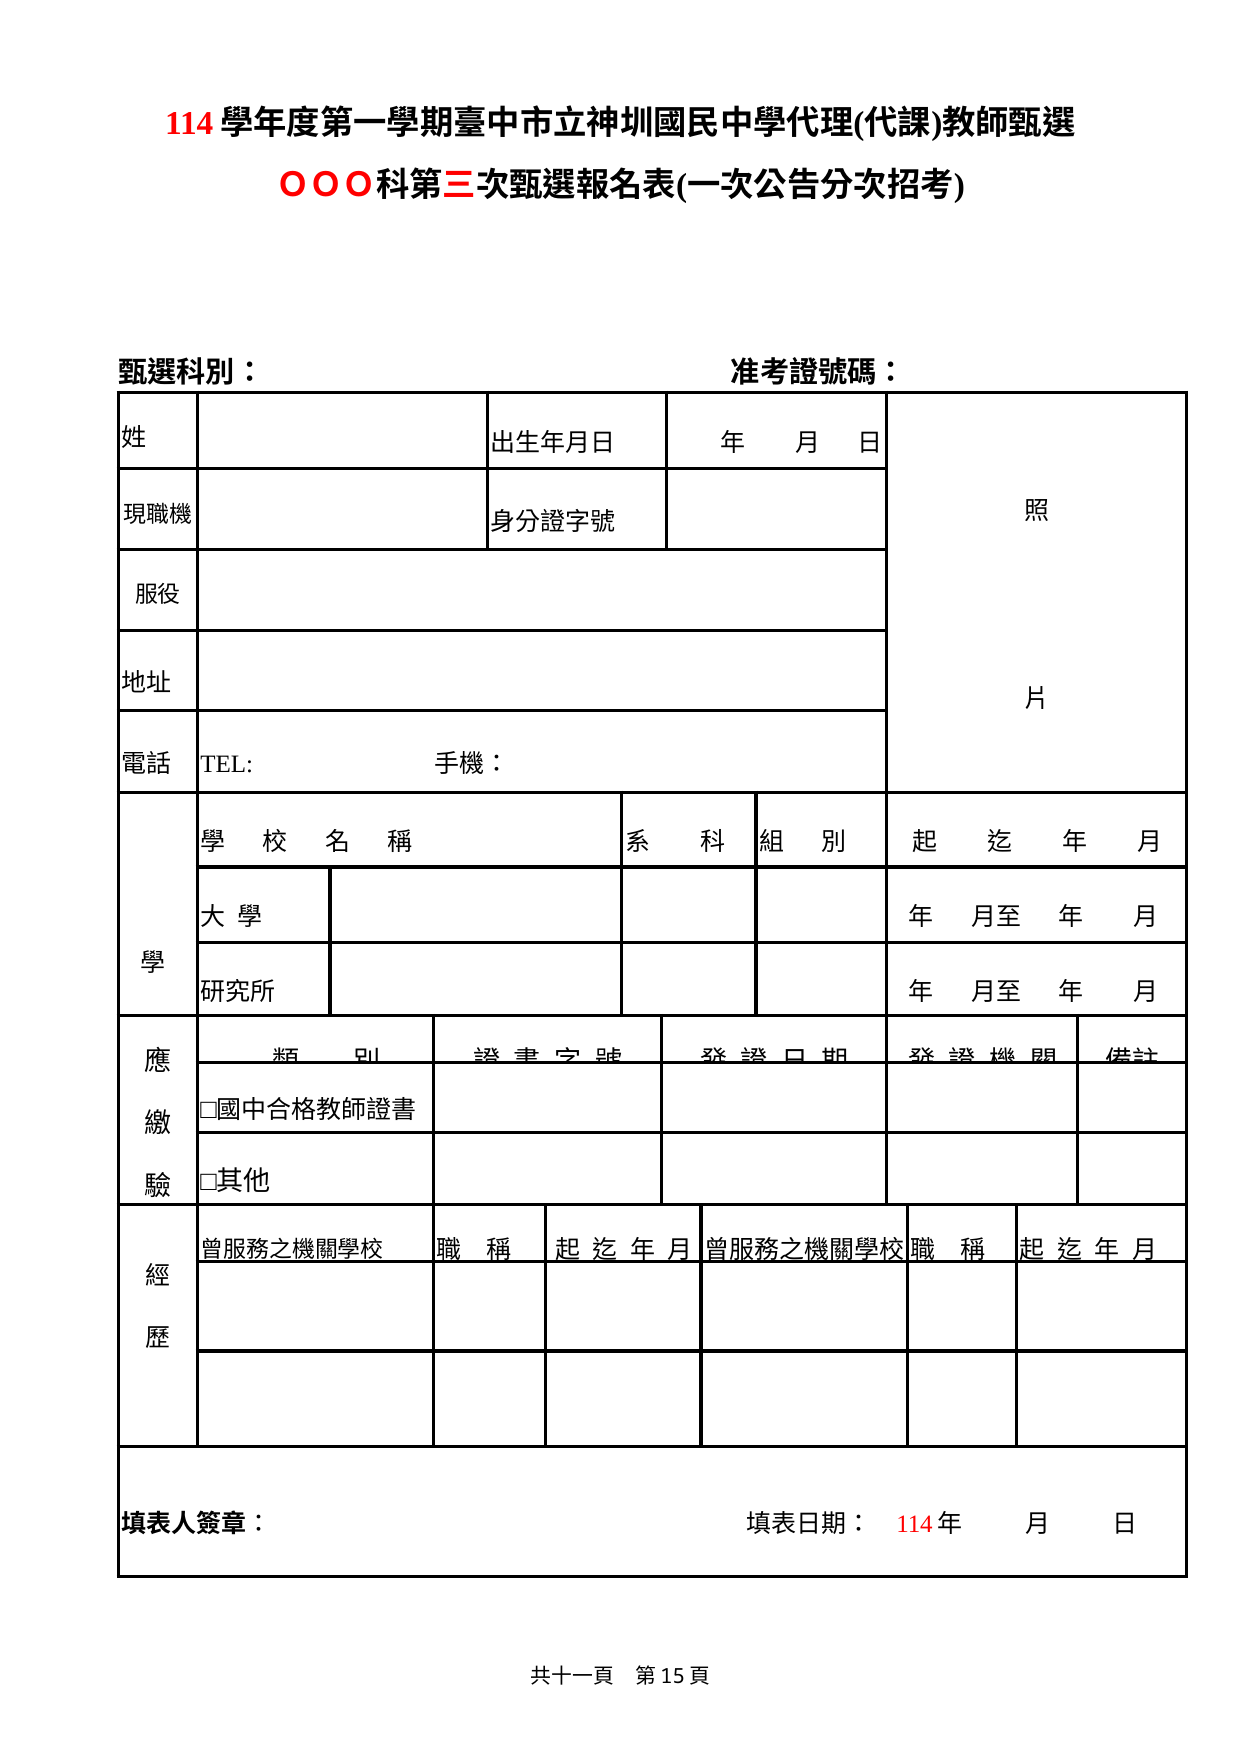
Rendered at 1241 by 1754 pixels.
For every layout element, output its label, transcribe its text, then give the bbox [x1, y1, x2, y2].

table_header 年 月 日 [668, 394, 885, 467]
table_cell 證 書 字 號 [435, 1017, 660, 1061]
table_cell □免役 □役畢 □服役中 [199, 551, 885, 629]
table_cell [1079, 1064, 1185, 1131]
table_cell [703, 1353, 906, 1445]
text 甄選科別： 准考證號碼： [118, 328, 1122, 391]
table_cell 年 月至 年 月 [888, 944, 1185, 1014]
table_cell [147, 1578, 1073, 1640]
table_cell [623, 869, 754, 941]
text 114學年度第一學期臺中市立神圳國民中學代理(代課)教師甄選 [118, 78, 1122, 141]
table_cell 系 科 [623, 794, 754, 865]
table_cell 發 證 日 期 [663, 1017, 885, 1061]
table_cell 學 歷 [120, 794, 196, 1014]
table_cell [758, 944, 885, 1014]
table_cell 研究所 [199, 944, 328, 1014]
table_cell [199, 1263, 432, 1349]
table_cell 電話 [120, 712, 196, 791]
table_cell 經 歷 [120, 1206, 196, 1445]
table_cell 職 稱 [909, 1206, 1015, 1260]
table_header [199, 394, 486, 467]
table_cell [1018, 1353, 1185, 1445]
table_cell 起 迄 年 月 [547, 1206, 699, 1260]
table_cell [623, 944, 754, 1014]
table_cell [888, 1134, 1076, 1203]
table_cell [758, 869, 885, 941]
table_cell 職 稱 [435, 1206, 544, 1260]
table_cell [703, 1263, 906, 1349]
table_cell [199, 470, 486, 548]
table_cell 曾服務之機關學校 [199, 1206, 432, 1260]
table_cell [547, 1353, 699, 1445]
text ＯＯＯ科第三次甄選報名表(一次公告分次招考) [118, 141, 1122, 203]
table_cell 發 證 機 關 [888, 1017, 1076, 1061]
table_cell 年 月至 年 月 [888, 869, 1185, 941]
table_cell [332, 944, 620, 1014]
table_cell □國中合格教師證書 [199, 1064, 432, 1131]
table_cell TEL: 手機： [199, 712, 885, 791]
table_cell 應 繳 驗 證 件 [120, 1017, 196, 1203]
table_cell [199, 632, 885, 708]
table_cell [909, 1263, 1015, 1349]
table_cell 服役 情形 [120, 551, 196, 629]
table_cell [435, 1134, 660, 1203]
table_cell [663, 1064, 885, 1131]
table_cell [199, 1353, 432, 1445]
table_cell [663, 1134, 885, 1203]
table_header 出生年月日 [489, 394, 665, 467]
table_cell [1079, 1134, 1185, 1203]
table_cell [435, 1353, 544, 1445]
table_cell 備註 [1079, 1017, 1185, 1061]
table_cell [547, 1263, 699, 1349]
table_cell [435, 1064, 660, 1131]
table_cell [668, 470, 885, 548]
table_cell □其他 [199, 1134, 432, 1203]
table_cell 身分證字號 [489, 470, 665, 548]
table_cell 大 學 [199, 869, 328, 941]
table_cell [435, 1263, 544, 1349]
table_cell [332, 869, 620, 941]
table_cell 起 迄 年 月 [1018, 1206, 1185, 1260]
table_cell [888, 1064, 1076, 1131]
table_cell 學 校 名 稱 [199, 794, 620, 865]
table_cell 曾服務之機關學校 [703, 1206, 906, 1260]
table_cell 類 別 [199, 1017, 432, 1061]
table_cell [1078, 1578, 1187, 1640]
table_cell 組 別 [758, 794, 885, 865]
table_cell 現職機關學校 [120, 470, 196, 548]
table_cell 地址 [120, 632, 196, 708]
table_cell [1018, 1263, 1185, 1349]
table_cell [118, 1578, 147, 1640]
table_cell 起 迄 年 月 [888, 794, 1185, 865]
table_header 照 片 [888, 394, 1185, 791]
table_cell [1073, 1578, 1078, 1640]
table_cell [909, 1353, 1015, 1445]
table_cell 填表人簽章： 填表日期： 114年 月 日 [120, 1448, 1185, 1575]
table_header 姓 名 [120, 394, 196, 467]
